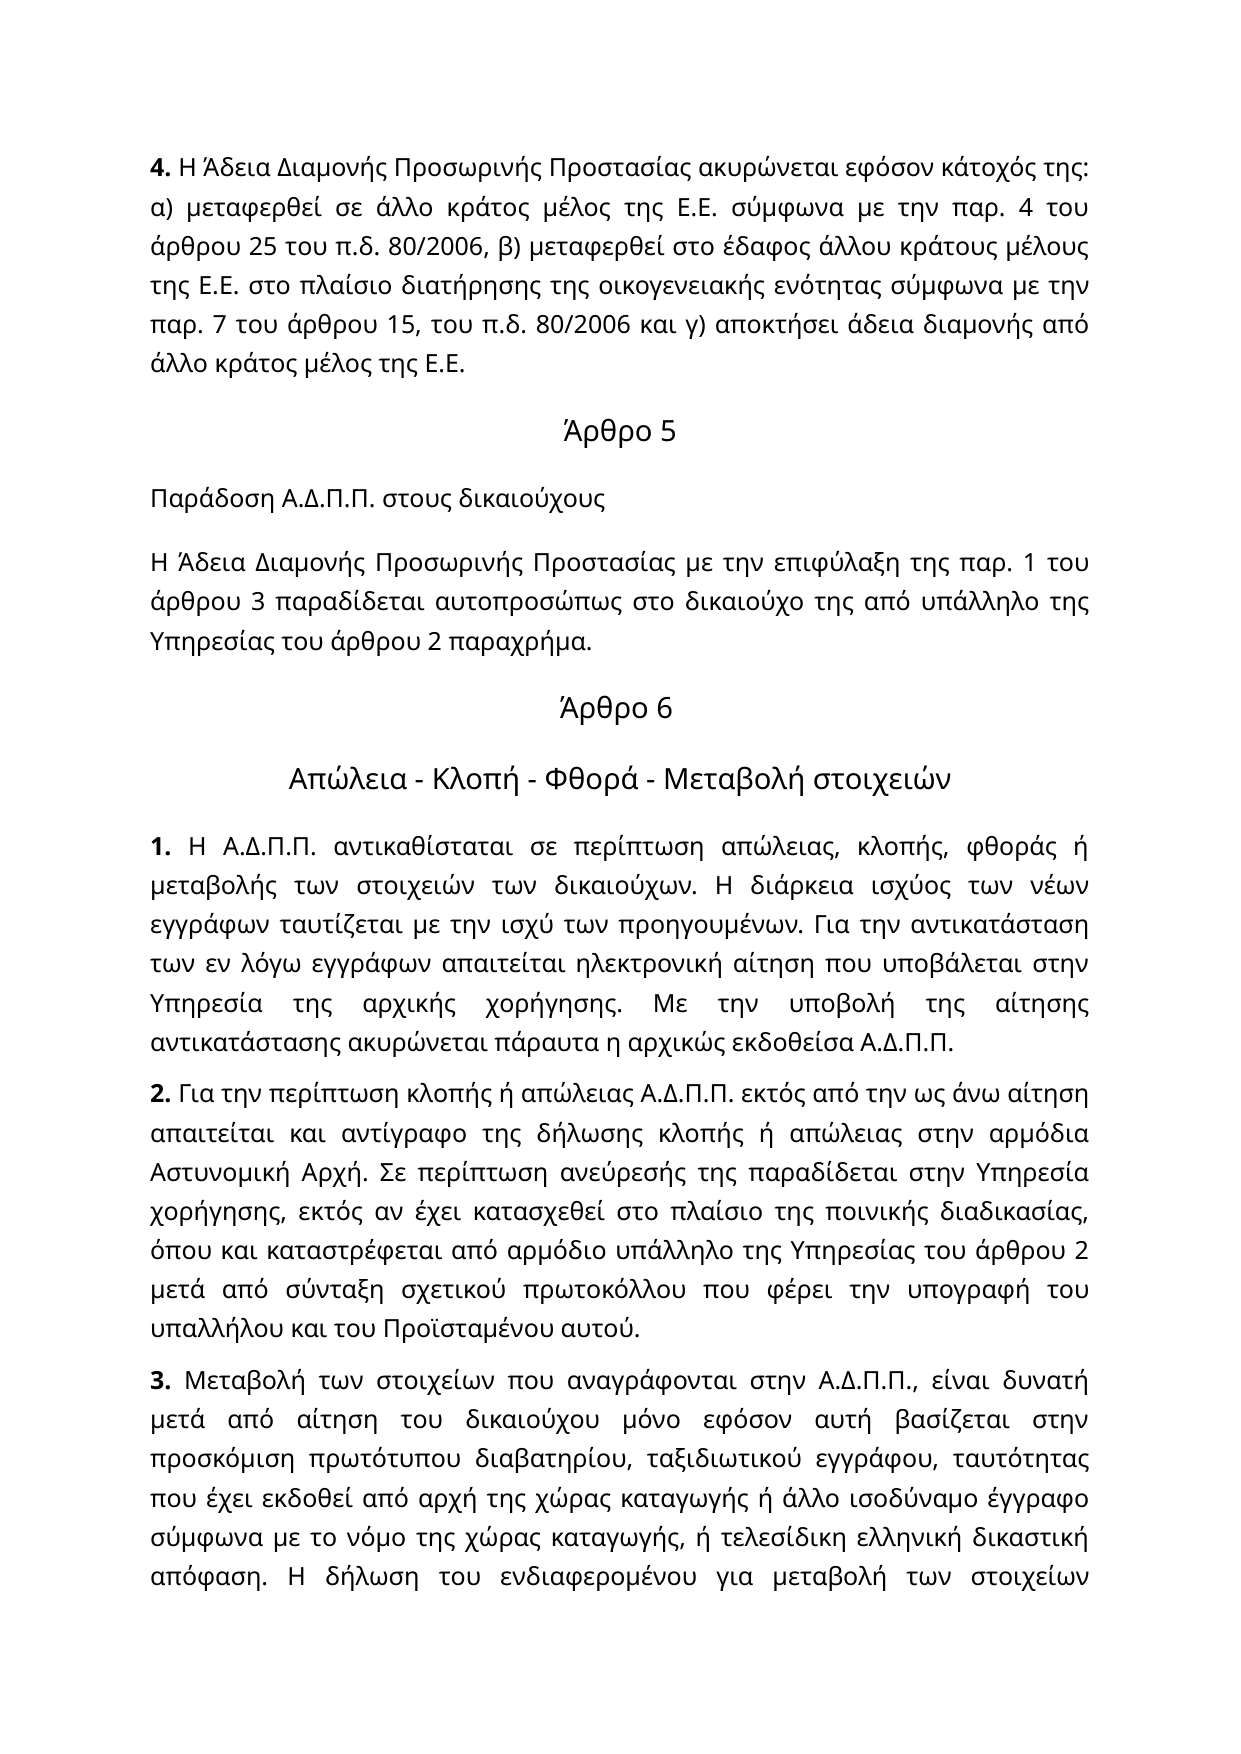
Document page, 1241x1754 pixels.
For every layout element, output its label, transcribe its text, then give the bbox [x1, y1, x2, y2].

subtitle Άρθρο 6 [150, 687, 1090, 727]
text 3. Μεταβολή των στοιχείων που αναγράφονται στην Α.Δ.Π.Π., είναι δυνατή μετά από αίτηση του δικαιούχου μόνο εφόσον αυτή βασίζεται στην προσκόμιση πρωτότυπου διαβατηρίου, ταξιδιωτικού εγγράφου, ταυτότητας που έχει εκδοθεί από αρχή της χώρας καταγωγής ή άλλο ισοδύναμο έγγραφο σύμφωνα με το νόμο της χώρας καταγωγής, ή τελεσίδικη ελληνική δικαστική απόφαση. Η δήλωση του ενδιαφερομένου για μεταβολή των στοιχείων [150, 1363, 1090, 1593]
text 2. Για την περίπτωση κλοπής ή απώλειας Α.Δ.Π.Π. εκτός από την ως άνω αίτηση απαιτείται και αντίγραφο της δήλωσης κλοπής ή απώλειας στην αρμόδια Αστυνομική Αρχή. Σε περίπτωση ανεύρεσής της παραδίδεται στην Υπηρεσία χορήγησης, εκτός αν έχει κατασχεθεί στο πλαίσιο της ποινικής διαδικασίας, όπου και καταστρέφεται από αρμόδιο υπάλληλο της Υπηρεσίας του άρθρου 2 μετά από σύνταξη σχετικού πρωτοκόλλου που φέρει την υπογραφή του υπαλλήλου και του Προϊσταμένου αυτού. [150, 1076, 1090, 1345]
text 4. Η Άδεια Διαμονής Προσωρινής Προστασίας ακυρώνεται εφόσον κάτοχός της: α) μεταφερθεί σε άλλο κράτος μέλος της Ε.Ε. σύμφωνα με την παρ. 4 του άρθρου 25 του π.δ. 80/2006, β) μεταφερθεί στο έδαφος άλλου κράτους μέλους της Ε.Ε. στο πλαίσιο διατήρησης της οικογενειακής ενότητας σύμφωνα με την παρ. 7 του άρθρου 15, του π.δ. 80/2006 και γ) αποκτήσει άδεια διαμονής από άλλο κράτος μέλος της Ε.Ε. [150, 150, 1090, 380]
subtitle Απώλεια - Κλοπή - Φθορά - Μεταβολή στοιχειών [150, 758, 1090, 798]
text Παράδοση Α.Δ.Π.Π. στους δικαιούχους [150, 481, 1090, 515]
text 1. Η Α.Δ.Π.Π. αντικαθίσταται σε περίπτωση απώλειας, κλοπής, φθοράς ή μεταβολής των στοιχειών των δικαιούχων. Η διάρκεια ισχύος των νέων εγγράφων ταυτίζεται με την ισχύ των προηγουμένων. Για την αντικατάσταση των εν λόγω εγγράφων απαιτείται ηλεκτρονική αίτηση που υποβάλεται στην Υπηρεσία της αρχικής χορήγησης. Με την υποβολή της αίτησης αντικατάστασης ακυρώνεται πάραυτα η αρχικώς εκδοθείσα Α.Δ.Π.Π. [150, 828, 1090, 1058]
text Η Άδεια Διαμονής Προσωρινής Προστασίας με την επιφύλαξη της παρ. 1 του άρθρου 3 παραδίδεται αυτοπροσώπως στο δικαιούχο της από υπάλληλο της Υπηρεσίας του άρθρου 2 παραχρήμα. [150, 545, 1090, 657]
subtitle Άρθρο 5 [150, 410, 1090, 450]
